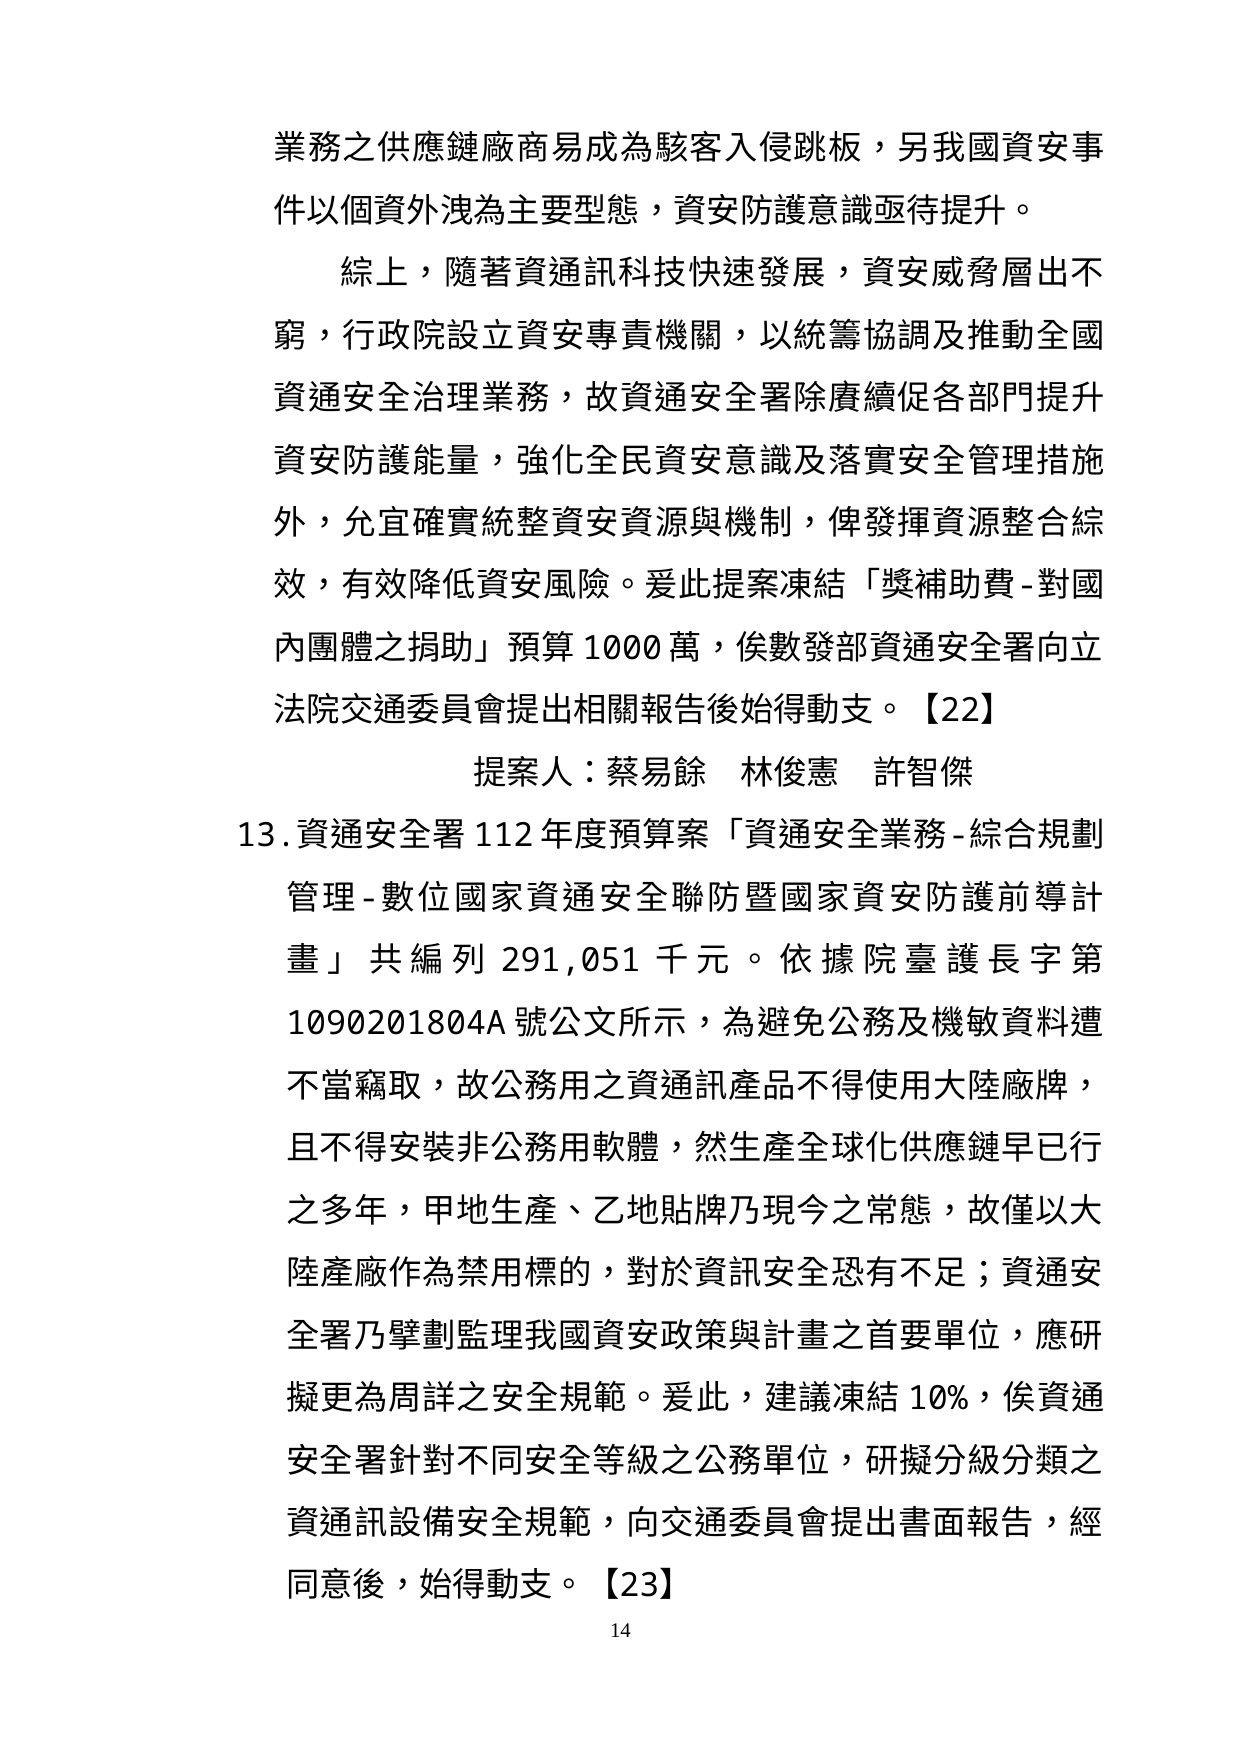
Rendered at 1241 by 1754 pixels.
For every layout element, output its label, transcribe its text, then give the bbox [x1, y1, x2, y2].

text 13.資通安全署112年度預算案「資通安全業務-綜合規劃管理-數位國家資通安全聯防暨國家資安防護前導計畫」共編列291,051千元。依據院臺護長字第1090201804A號公文所示，為避免公務及機敏資料遭不當竊取，故公務用之資通訊產品不得使用大陸廠牌，且不得安裝非公務用軟體，然生產全球化供應鏈早已行之多年，甲地生產、乙地貼牌乃現今之常態，故僅以大陸產廠作為禁用標的，對於資訊安全恐有不足；資通安全署乃擘劃監理我國資安政策與計畫之首要單位，應研擬更為周詳之安全規範。爰此，建議凍結10%，俟資通安全署針對不同安全等級之公務單位，研擬分級分類之資通訊設備安全規範，向交通委員會提出書面報告，經同意後，始得動支。【23】 [236, 791, 1104, 1603]
text 提案人：蔡易餘 林俊憲 許智傑 [473, 728, 1117, 791]
text 業務之供應鏈廠商易成為駭客入侵跳板，另我國資安事件以個資外洩為主要型態，資安防護意識亟待提升。 [273, 103, 1104, 228]
text 綜上，隨著資通訊科技快速發展，資安威脅層出不窮，行政院設立資安專責機關，以統籌協調及推動全國資通安全治理業務，故資通安全署除賡續促各部門提升資安防護能量，強化全民資安意識及落實安全管理措施外，允宜確實統整資安資源與機制，俾發揮資源整合綜效，有效降低資安風險。爰此提案凍結「獎補助費-對國內團體之捐助」預算1000萬，俟數發部資通安全署向立法院交通委員會提出相關報告後始得動支。【22】 [273, 228, 1104, 728]
